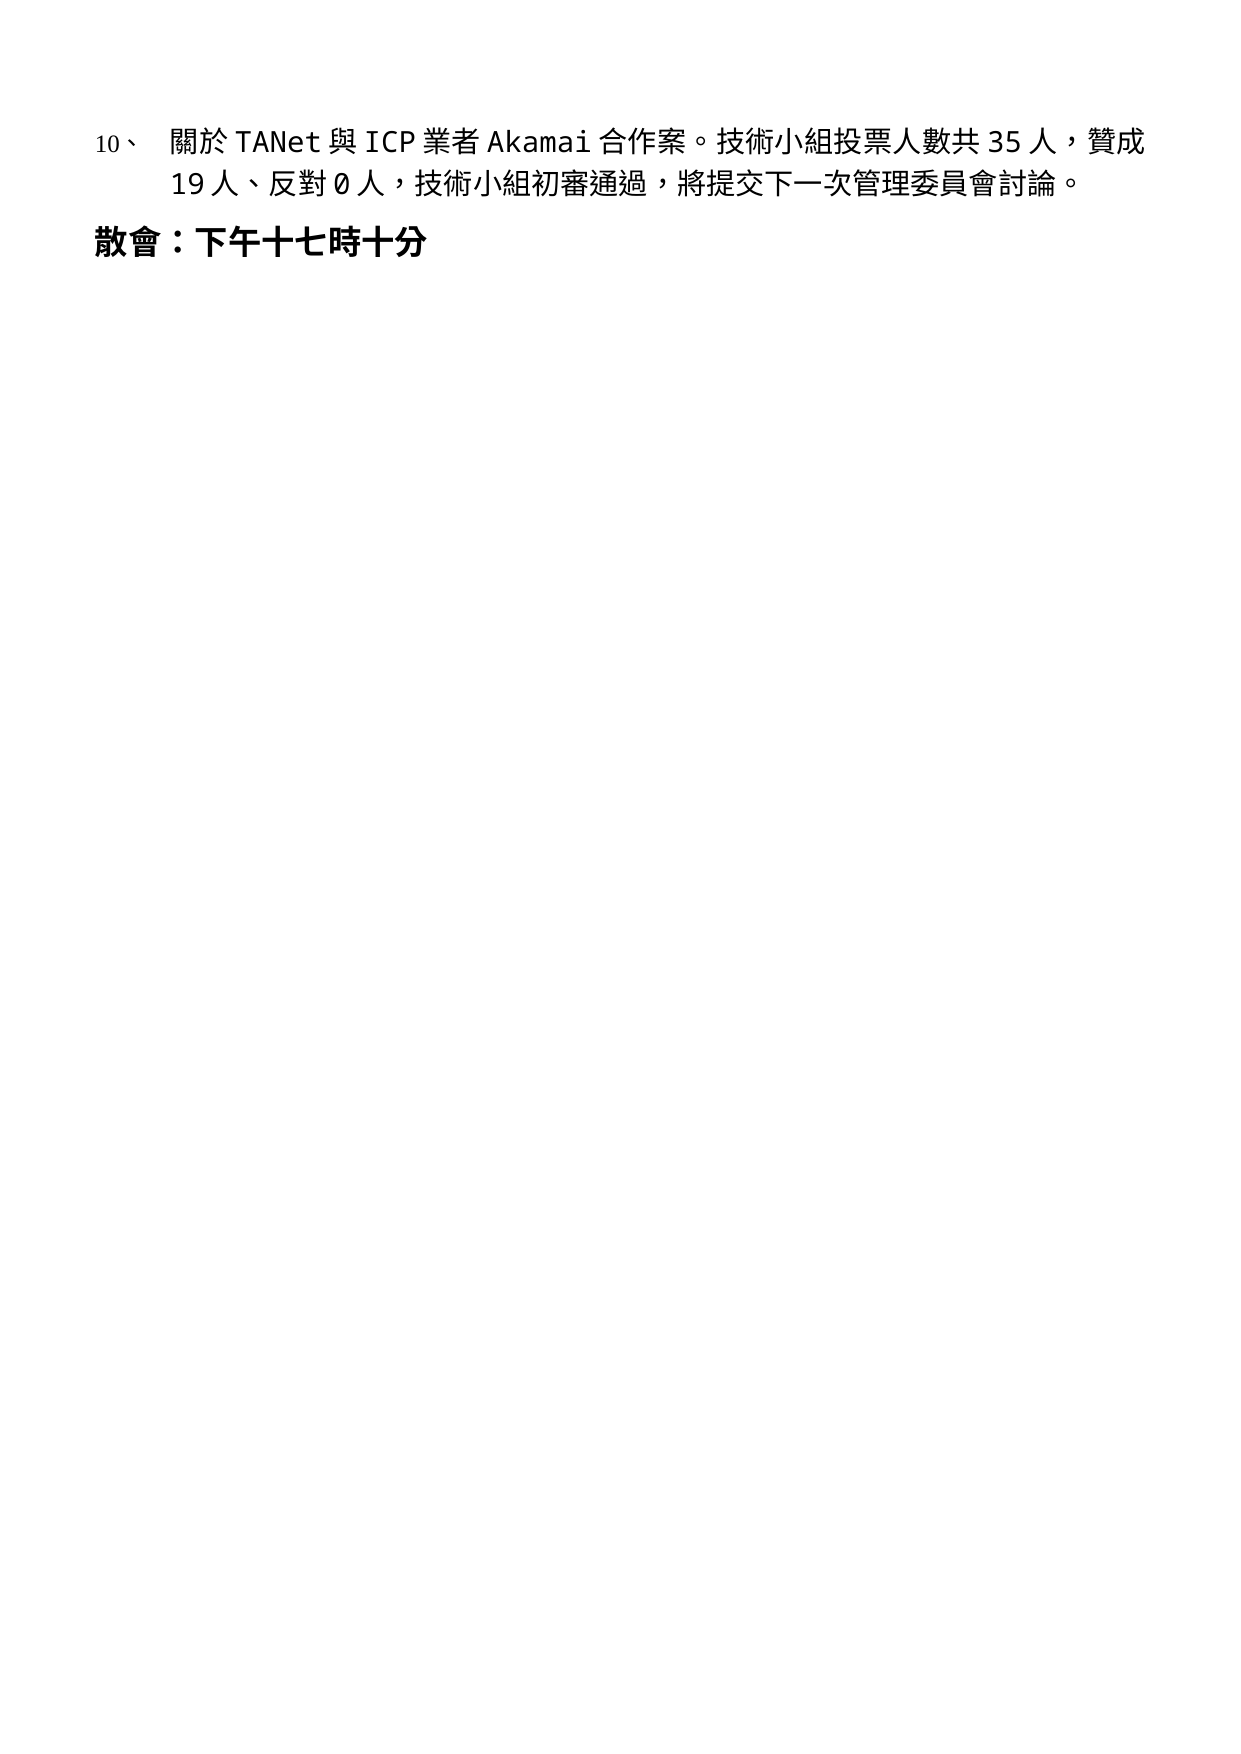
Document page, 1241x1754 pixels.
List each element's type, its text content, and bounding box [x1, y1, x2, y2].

text 散會：下午十七時十分 [94, 215, 1146, 264]
list 關於TANet與ICP業者Akamai合作案。技術小組投票人數共35人，贊成19人、反對0人，技術小組初審通過，將提交下一次管理委員會討論。 [94, 118, 1146, 203]
